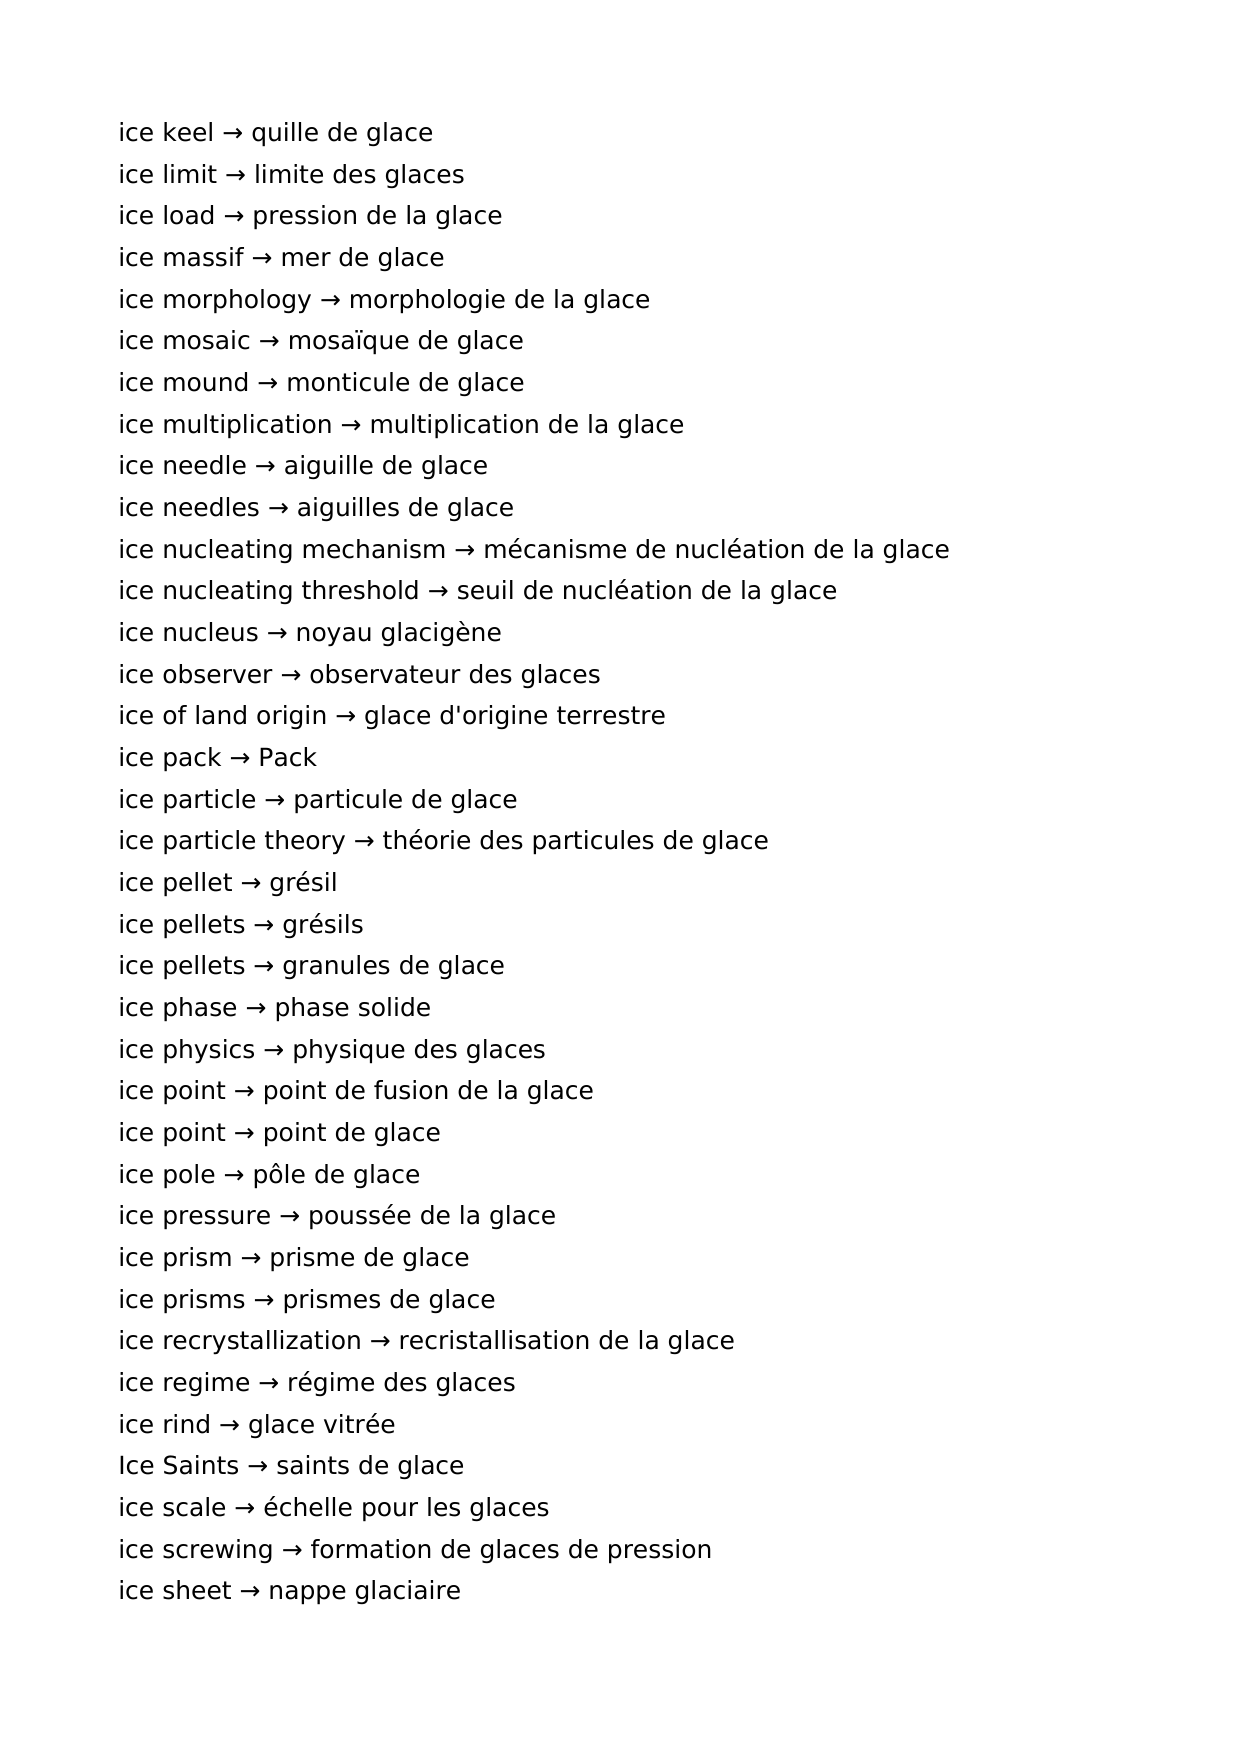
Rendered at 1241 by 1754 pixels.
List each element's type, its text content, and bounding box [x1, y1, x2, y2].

text ice point → point de glace [118, 1118, 1122, 1147]
text ice mound → monticule de glace [118, 368, 1122, 397]
text ice nucleus → noyau glacigène [118, 618, 1122, 647]
text ice observer → observateur des glaces [118, 660, 1122, 689]
text ice particle theory → théorie des particules de glace [118, 826, 1122, 856]
text ice needle → aiguille de glace [118, 451, 1122, 481]
text ice pellets → granules de glace [118, 951, 1122, 981]
text ice regime → régime des glaces [118, 1368, 1122, 1397]
text ice nucleating mechanism → mécanisme de nucléation de la glace [118, 535, 1122, 564]
text ice pellet → grésil [118, 868, 1122, 897]
text ice pellets → grésils [118, 910, 1122, 939]
text ice phase → phase solide [118, 993, 1122, 1022]
text ice keel → quille de glace [118, 118, 1122, 147]
text ice of land origin → glace d'origine terrestre [118, 701, 1122, 731]
text ice point → point de fusion de la glace [118, 1076, 1122, 1106]
text ice needles → aiguilles de glace [118, 493, 1122, 522]
text ice prism → prisme de glace [118, 1243, 1122, 1272]
text ice screwing → formation de glaces de pression [118, 1535, 1122, 1564]
text ice rind → glace vitrée [118, 1410, 1122, 1439]
text ice pack → Pack [118, 743, 1122, 772]
text ice mosaic → mosaïque de glace [118, 326, 1122, 356]
text ice limit → limite des glaces [118, 160, 1122, 189]
text ice pole → pôle de glace [118, 1160, 1122, 1189]
text ice physics → physique des glaces [118, 1035, 1122, 1064]
text ice massif → mer de glace [118, 243, 1122, 272]
text ice pressure → poussée de la glace [118, 1201, 1122, 1231]
text ice recrystallization → recristallisation de la glace [118, 1326, 1122, 1356]
text ice sheet → nappe glaciaire [118, 1576, 1122, 1606]
text ice scale → échelle pour les glaces [118, 1493, 1122, 1522]
text ice morphology → morphologie de la glace [118, 285, 1122, 314]
text ice prisms → prismes de glace [118, 1285, 1122, 1314]
text Ice Saints → saints de glace [118, 1451, 1122, 1481]
text ice load → pression de la glace [118, 201, 1122, 231]
text ice multiplication → multiplication de la glace [118, 410, 1122, 439]
text ice particle → particule de glace [118, 785, 1122, 814]
text ice nucleating threshold → seuil de nucléation de la glace [118, 576, 1122, 606]
